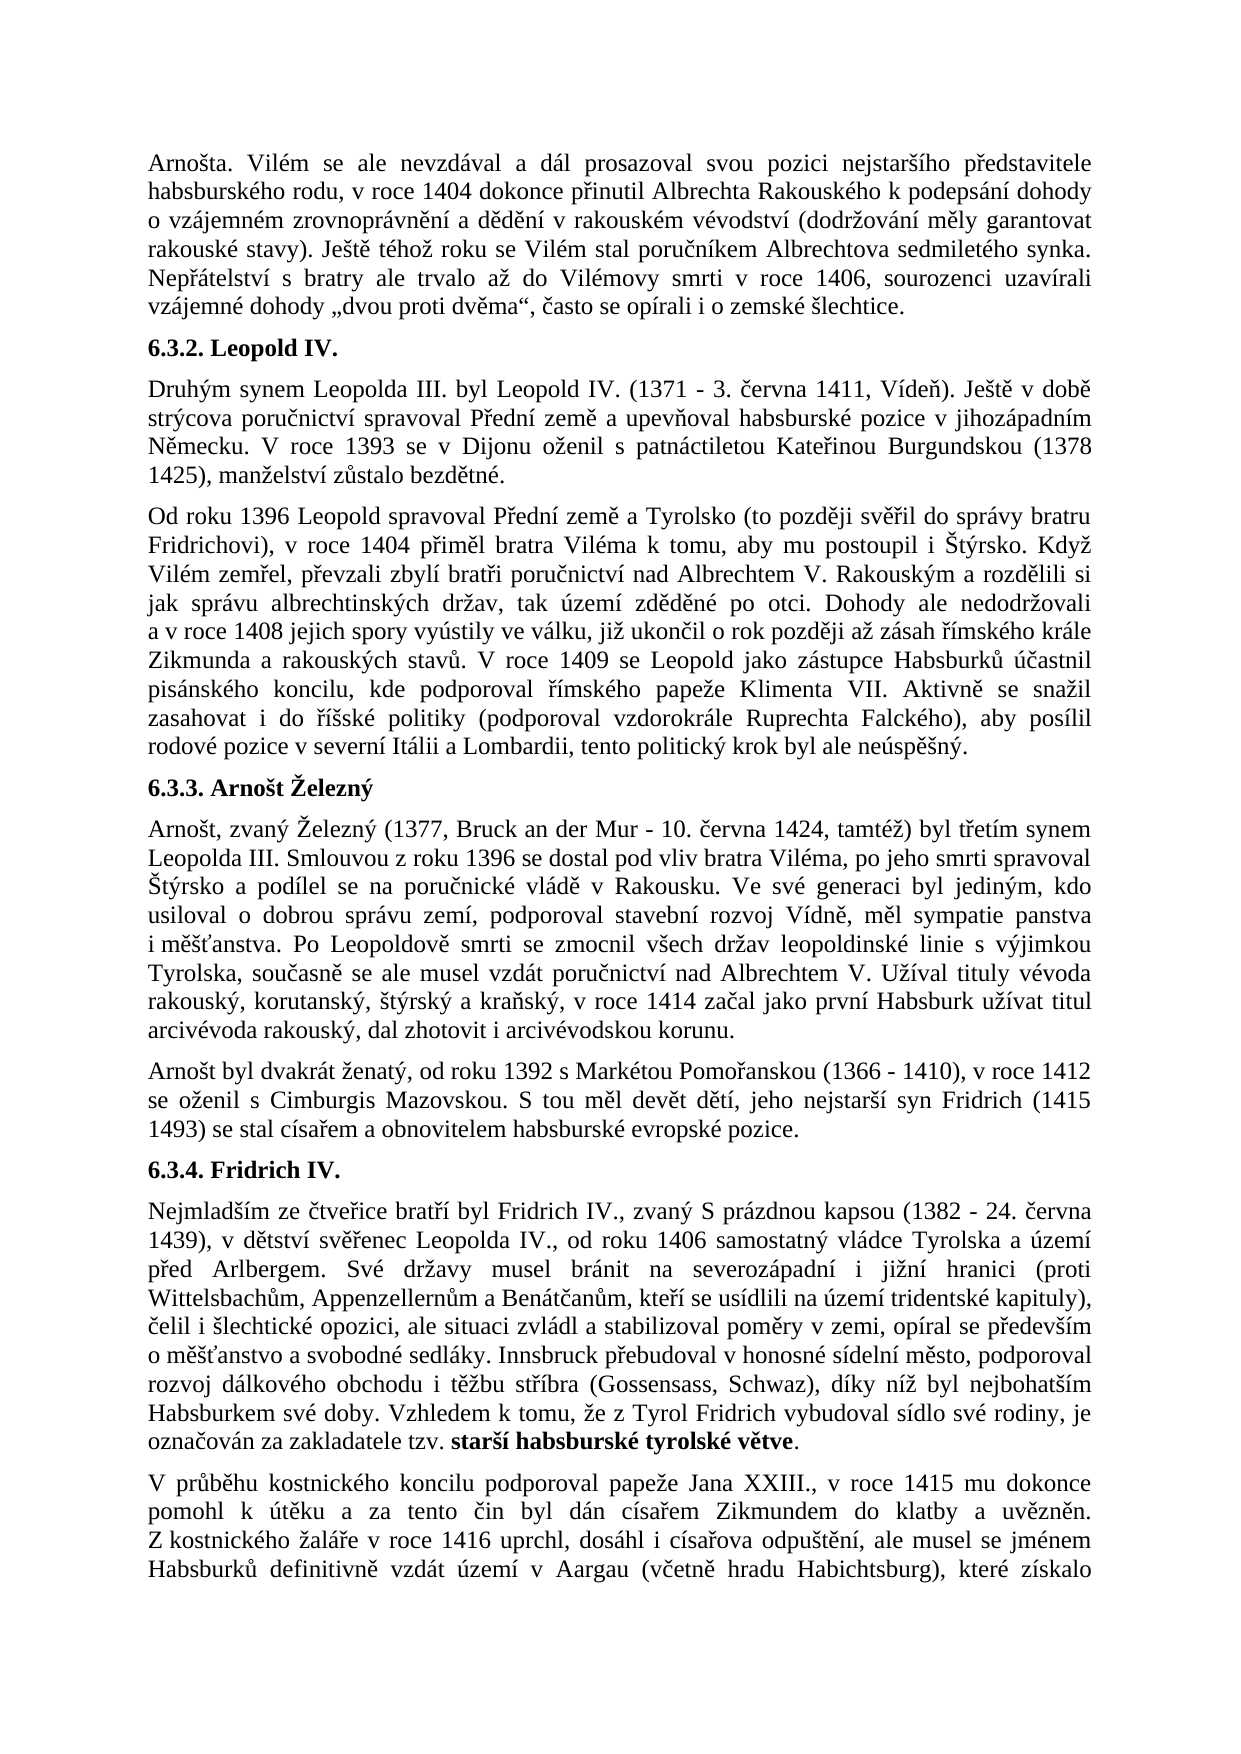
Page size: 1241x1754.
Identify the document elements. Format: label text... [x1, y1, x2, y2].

text Nejmladším ze čtveřice bratří byl Fridrich IV., zvaný S prázdnou kapsou (1382 - 24. června 1439), v dětství svěřenec Leopolda IV., od roku 1406 samostatný vládce Tyrolska a území před Arlbergem. Své državy musel bránit na severozápadní i jižní hranici (proti Wittelsbachům, Appenzellernům a Benátčanům, kteří se usídlili na území tridentské kapituly), čelil i šlechtické opozici, ale situaci zvládl a stabilizoval poměry v zemi, opíral se především o měšťanstvo a svobodné sedláky. Innsbruck přebudoval v honosné sídelní město, podporoval rozvoj dálkového obchodu i těžbu stříbra (Gossensass, Schwaz), díky níž byl nejbohatším Habsburkem své doby. Vzhledem k tomu, že z Tyrol Fridrich vybudoval sídlo své rodiny, je označován za zakladatele tzv. starší habsburské tyrolské větve. [148, 1196, 1093, 1455]
text V průběhu kostnického koncilu podporoval papeže Jana XXIII., v roce 1415 mu dokonce pomohl k útěku a za tento čin byl dán císařem Zikmundem do klatby a uvězněn. Z kostnického žaláře v roce 1416 uprchl, dosáhl i císařova odpuštění, ale musel se jménem Habsburků definitivně vzdát území v Aargau (včetně hradu Habichtsburg), které získalo [148, 1468, 1093, 1583]
text Druhým synem Leopolda III. byl Leopold IV. (1371 - 3. června 1411, Vídeň). Ještě v době strýcova poručnictví spravoval Přední země a upevňoval habsburské pozice v jihozápadním Německu. V roce 1393 se v Dijonu oženil s patnáctiletou Kateřinou Burgundskou (1378 1425), manželství zůstalo bezdětné. [148, 374, 1093, 489]
subtitle 6.3.3. Arnošt Železný [148, 773, 1093, 801]
text Od roku 1396 Leopold spravoval Přední země a Tyrolsko (to později svěřil do správy bratru Fridrichovi), v roce 1404 přiměl bratra Viléma k tomu, aby mu postoupil i Štýrsko. Když Vilém zemřel, převzali zbylí bratři poručnictví nad Albrechtem V. Rakouským a rozdělili si jak správu albrechtinských držav, tak území zděděné po otci. Dohody ale nedodržovali a v roce 1408 jejich spory vyústily ve válku, již ukončil o rok později až zásah římského krále Zikmunda a rakouských stavů. V roce 1409 se Leopold jako zástupce Habsburků účastnil pisánského koncilu, kde podporoval římského papeže Klimenta VII. Aktivně se snažil zasahovat i do říšské politiky (podporoval vzdorokrále Ruprechta Falckého), aby posílil rodové pozice v severní Itálii a Lombardii, tento politický krok byl ale neúspěšný. [148, 501, 1093, 760]
text Arnošt byl dvakrát ženatý, od roku 1392 s Markétou Pomořanskou (1366 - 1410), v roce 1412 se oženil s Cimburgis Mazovskou. S tou měl devět dětí, jeho nejstarší syn Fridrich (1415 1493) se stal císařem a obnovitelem habsburské evropské pozice. [148, 1056, 1093, 1143]
subtitle 6.3.4. Fridrich IV. [148, 1155, 1093, 1184]
text Arnošta. Vilém se ale nevzdával a dál prosazoval svou pozici nejstaršího představitele habsburského rodu, v roce 1404 dokonce přinutil Albrechta Rakouského k podepsání dohody o vzájemném zrovnoprávnění a dědění v rakouském vévodství (dodržování měly garantovat rakouské stavy). Ještě téhož roku se Vilém stal poručníkem Albrechtova sedmiletého synka. Nepřátelství s bratry ale trvalo až do Vilémovy smrti v roce 1406, sourozenci uzavírali vzájemné dohody „dvou proti dvěma“, často se opírali i o zemské šlechtice. [148, 148, 1093, 320]
subtitle 6.3.2. Leopold IV. [148, 333, 1093, 361]
text Arnošt, zvaný Železný (1377, Bruck an der Mur - 10. června 1424, tamtéž) byl třetím synem Leopolda III. Smlouvou z roku 1396 se dostal pod vliv bratra Viléma, po jeho smrti spravoval Štýrsko a podílel se na poručnické vládě v Rakousku. Ve své generaci byl jediným, kdo usiloval o dobrou správu zemí, podporoval stavební rozvoj Vídně, měl sympatie panstva i měšťanstva. Po Leopoldově smrti se zmocnil všech držav leopoldinské linie s výjimkou Tyrolska, současně se ale musel vzdát poručnictví nad Albrechtem V. Užíval tituly vévoda rakouský, korutanský, štýrský a kraňský, v roce 1414 začal jako první Habsburk užívat titul arcivévoda rakouský, dal zhotovit i arcivévodskou korunu. [148, 814, 1093, 1044]
